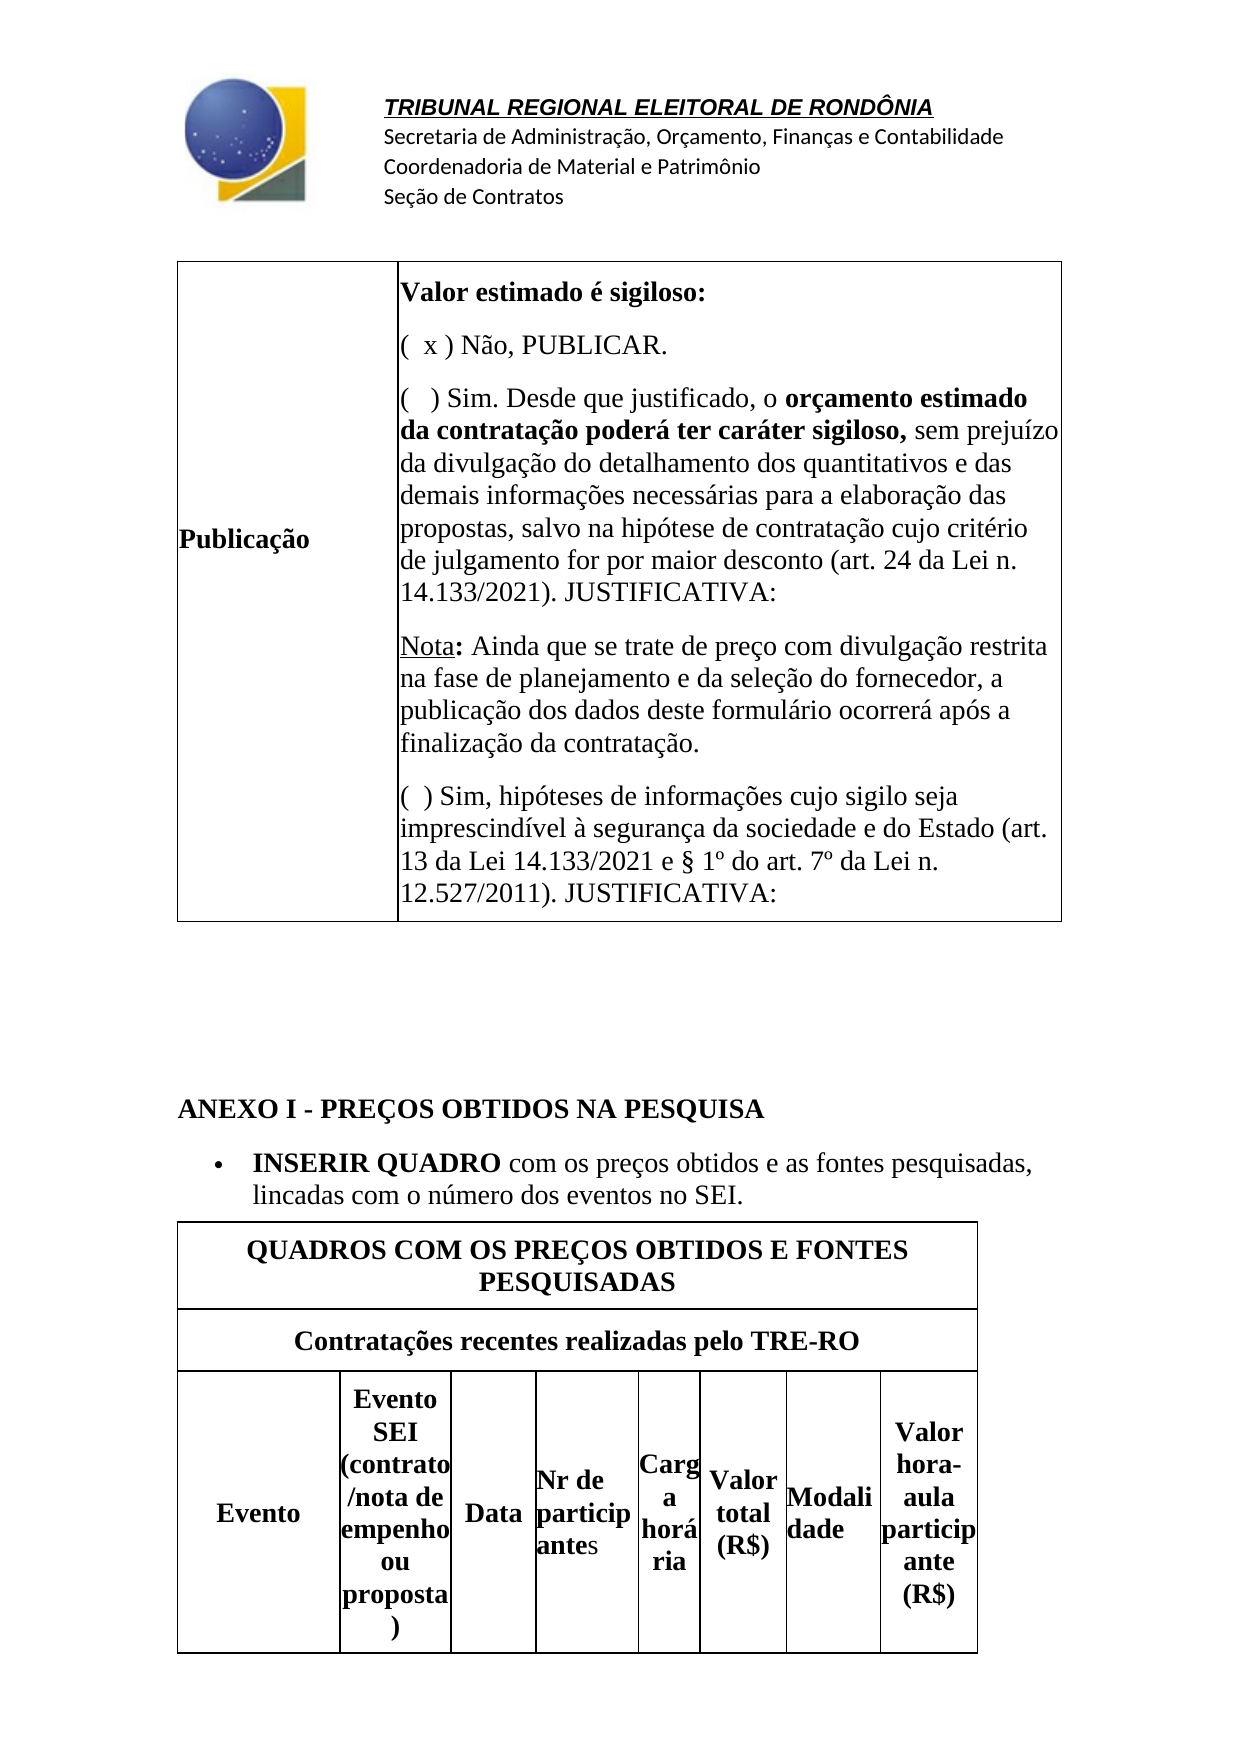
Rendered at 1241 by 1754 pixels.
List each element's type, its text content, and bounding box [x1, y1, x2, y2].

table_cell Publicação [178, 262, 397, 921]
table_cell Contratações recentes realizadas pelo TRE-RO [178, 1310, 977, 1370]
list INSERIR QUADRO com os preços obtidos e as fontes pesquisadas, lincadas com o número dos eventos no SEI. [215, 1146, 1063, 1211]
text ANEXO I - PREÇOS OBTIDOS NA PESQUISA [177, 1092, 1063, 1125]
table_cell Evento [178, 1372, 339, 1652]
table_cell Valor total (R$) [701, 1372, 786, 1652]
table_cell Nr de participantes [537, 1372, 638, 1652]
table_cell Modalidade [787, 1372, 880, 1652]
table_header QUADROS COM OS PREÇOS OBTIDOS E FONTES PESQUISADAS [178, 1223, 977, 1308]
table_cell Valor estimado é sigiloso: ( x ) Não, PUBLICAR. ( ) Sim. Desde que justificado, o orçamento estimado da contratação poderá ter caráter sigiloso, sem prejuízo da divulgação do detalhamento dos quantitativos e das demais informações necessárias para a elaboração das propostas, salvo na hipótese de contratação cujo critério de julgamento for por maior desconto (art. 24 da Lei n. 14.133/2021). JUSTIFICATIVA: Nota: Ainda que se trate de preço com divulgação restrita na fase de planejamento e da seleção do fornecedor, a publicação dos dados deste formulário ocorrerá após a finalização da contratação. ( ) Sim, hipóteses de informações cujo sigilo seja imprescindível à segurança da sociedade e do Estado (art. 13 da Lei 14.133/2021 e § 1º do art. 7º da Lei n. 12.527/2011). JUSTIFICATIVA: [399, 262, 1061, 921]
table_cell Data [452, 1372, 535, 1652]
table_cell Carga horária [639, 1372, 699, 1652]
table_cell Evento SEI (contrato/nota de empenho ou proposta) [341, 1372, 450, 1652]
table_cell Valor hora-aula participante (R$) [881, 1372, 977, 1652]
